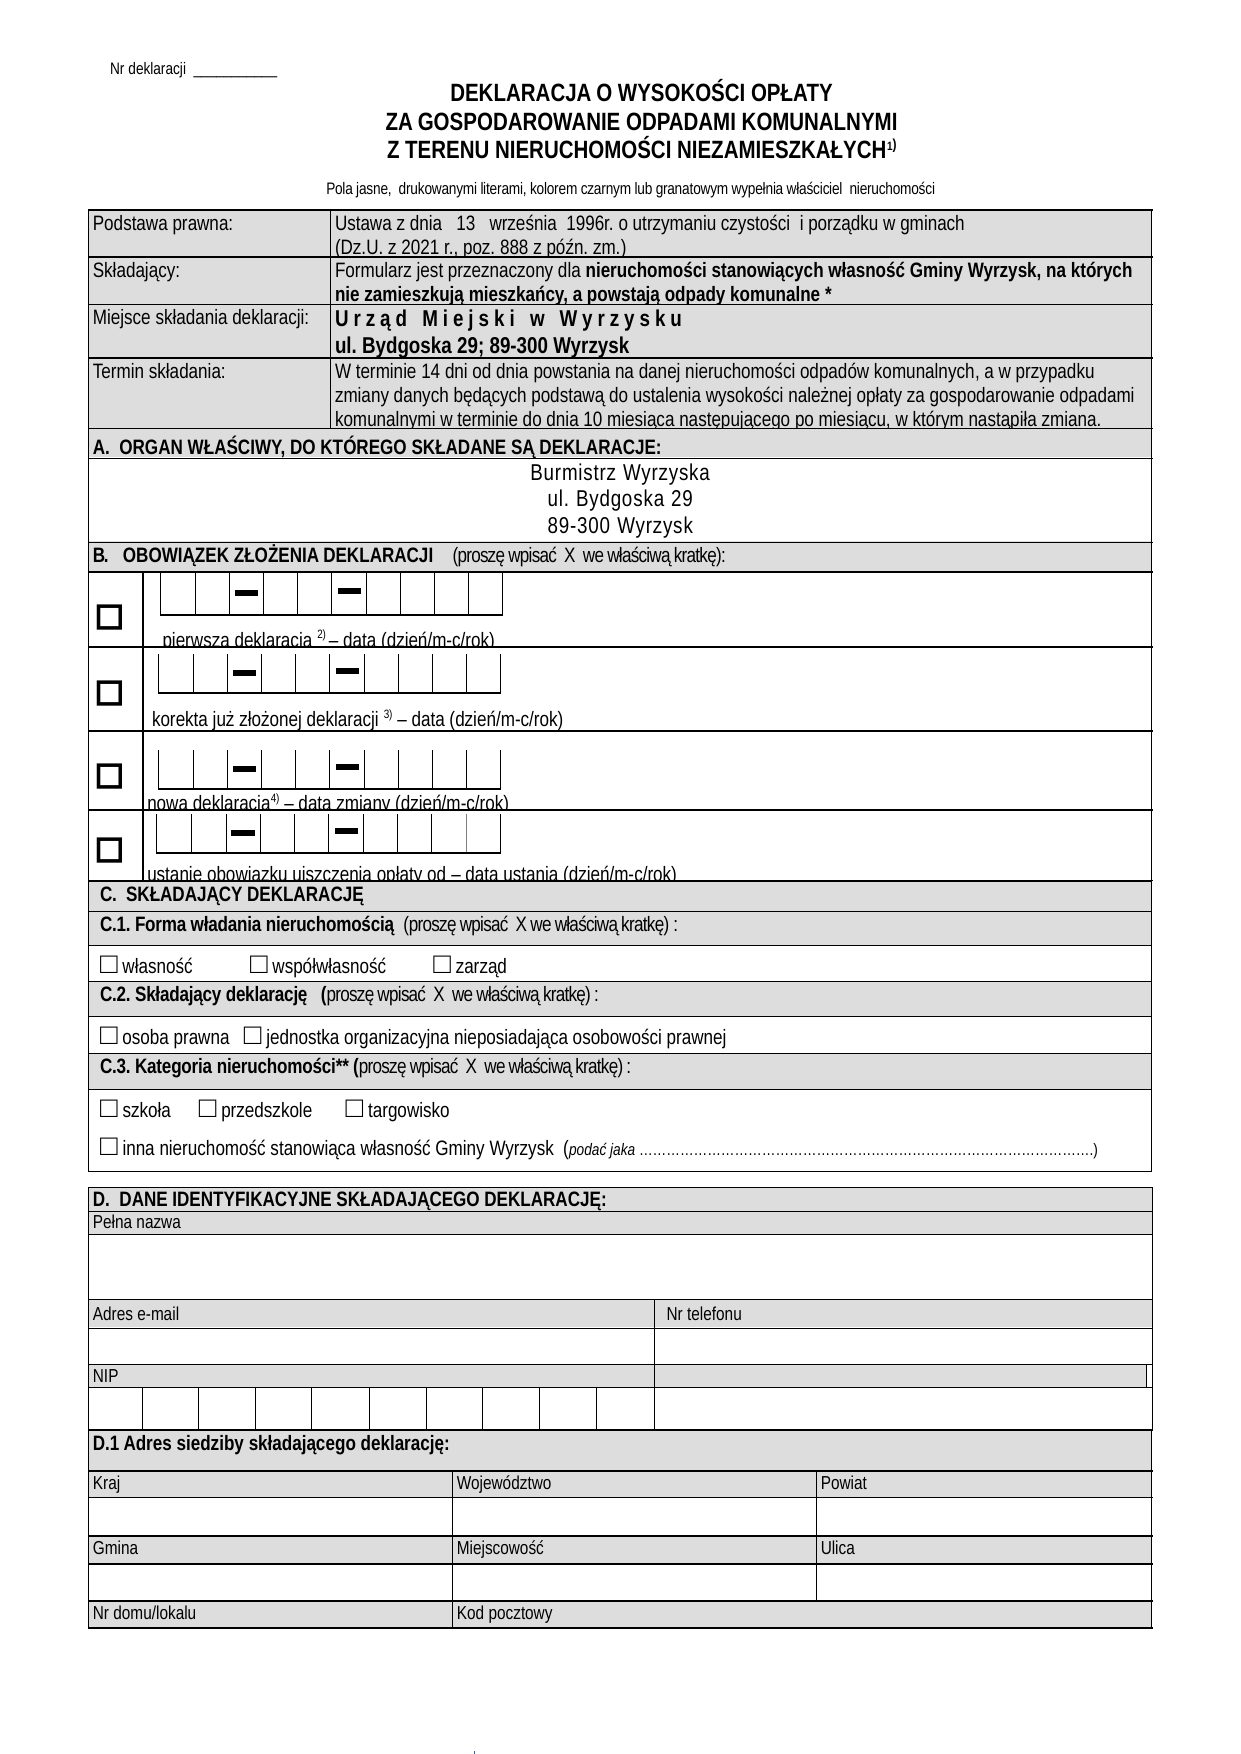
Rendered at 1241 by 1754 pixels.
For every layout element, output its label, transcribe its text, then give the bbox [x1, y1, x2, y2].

table_cell Ulica [817, 1537, 1151, 1563]
table_cell [427, 1388, 482, 1429]
table_cell [312, 1388, 369, 1429]
table_cell [597, 1388, 654, 1429]
table_cell [89, 1235, 1152, 1299]
table_cell NIP [89, 1365, 654, 1387]
table_cell ⸋ [89, 811, 142, 880]
table_cell [143, 1388, 198, 1429]
table_header Podstawa prawna: [89, 211, 330, 256]
table_cell B. OBOWIĄZEK ZŁOŻENIA DEKLARACJI (proszę wpisać X we właściwą kratkę): [89, 543, 1151, 571]
table_cell Powiat [817, 1472, 1151, 1497]
table_header D. DANE IDENTYFIKACYJNE SKŁADAJĄCEGO DEKLARACJĘ: [89, 1188, 1152, 1211]
table_cell □ szkoła □ przedszkole □ targowisko □ inna nieruchomość stanowiąca własność Gminy Wyrzysk (podać jaka ……………………………………………………………………………………….) [89, 1090, 1151, 1171]
table_cell Nr telefonu [655, 1300, 1152, 1327]
table_cell ustanie obowiązku uiszczenia opłaty od – data ustania (dzień/m-c/rok) [144, 811, 1151, 880]
text ZA GOSPODAROWANIE ODPADAMI KOMUNALNYMI [88, 107, 1194, 136]
table_cell Pełna nazwa [89, 1212, 1152, 1234]
table_cell [655, 1388, 1152, 1429]
table_cell Kod pocztowy [453, 1602, 1151, 1627]
table_cell Nr domu/lokalu [89, 1602, 452, 1627]
table_cell [540, 1388, 596, 1429]
table_cell ⸋ [89, 732, 142, 809]
table_cell C.1. Forma władania nieruchomością (proszę wpisać X we właściwą kratkę) : [89, 912, 1151, 945]
table_cell Urząd Miejski w Wyrzysku ul. Bydgoska 29; 89-300 Wyrzysk [331, 305, 1151, 357]
table_cell nowa deklaracja4) – data zmiany (dzień/m-c/rok) [144, 732, 1151, 809]
table_cell [89, 1388, 142, 1429]
table_cell [89, 1498, 452, 1535]
table_cell [256, 1388, 311, 1429]
table_cell Miejsce składania deklaracji: [89, 305, 330, 357]
table_cell Kraj [89, 1472, 452, 1497]
table_header C. SKŁADAJĄCY DEKLARACJĘ [89, 882, 1151, 911]
table_header Ustawa z dnia 13 września 1996r. o utrzymaniu czystości i porządku w gminach (Dz.U. z 2021 r., poz. 888 z późn. zm.) [331, 211, 1151, 256]
table_cell [483, 1388, 539, 1429]
table_cell Gmina [89, 1537, 452, 1563]
table_cell [370, 1388, 426, 1429]
text Nr deklaracji ___________ [110, 59, 1152, 78]
table_cell [655, 1329, 1152, 1364]
table_cell [89, 1329, 654, 1364]
table_cell [89, 1565, 452, 1600]
table_cell Formularz jest przeznaczony dla nieruchomości stanowiących własność Gminy Wyrzysk, na których nie zamieszkują mieszkańcy, a powstają odpady komunalne * [331, 258, 1151, 304]
table_cell [817, 1498, 1151, 1535]
table_cell [453, 1498, 816, 1535]
table_header D.1 Adres siedziby składającego deklarację: [89, 1431, 1151, 1470]
table_cell [655, 1365, 1146, 1387]
table_cell [1147, 1365, 1152, 1387]
text Pola jasne, drukowanymi literami, kolorem czarnym lub granatowym wypełnia właściciel nieruchomości [110, 178, 1152, 198]
table_cell □ własność □ współwłasność □ zarząd [89, 946, 1151, 981]
table_cell [817, 1565, 1151, 1600]
table_cell Składający: [89, 258, 330, 304]
text DEKLARACJA O WYSOKOŚCI OPŁATY [88, 78, 1194, 107]
table_cell Burmistrz Wyrzyska ul. Bydgoska 29 89-300 Wyrzysk [89, 459, 1151, 541]
table_cell [453, 1565, 816, 1600]
table_cell W terminie 14 dni od dnia powstania na danej nieruchomości odpadów komunalnych, a w przypadku zmiany danych będących podstawą do ustalenia wysokości należnej opłaty za gospodarowanie odpadami komunalnymi w terminie do dnia 10 miesiąca następującego po miesiącu, w którym nastąpiła zmiana. [331, 359, 1151, 428]
table_cell korekta już złożonej deklaracji 3) – data (dzień/m-c/rok) [144, 648, 1151, 730]
text Z TERENU NIERUCHOMOŚCI NIEZAMIESZKAŁYCH1) [88, 136, 1194, 164]
table_cell [199, 1388, 255, 1429]
table_cell ⸋ [89, 648, 142, 730]
table_cell Adres e-mail [89, 1300, 654, 1327]
table_cell C.3. Kategoria nieruchomości** (proszę wpisać X we właściwą kratkę) : [89, 1054, 1151, 1089]
table_cell □ osoba prawna □ jednostka organizacyjna nieposiadająca osobowości prawnej [89, 1017, 1151, 1052]
table_cell pierwsza deklaracja 2) – data (dzień/m-c/rok) [144, 573, 1151, 646]
table_cell Termin składania: [89, 359, 330, 428]
table_cell Województwo [453, 1472, 816, 1497]
table_cell A. ORGAN WŁAŚCIWY, DO KTÓREGO SKŁADANE SĄ DEKLARACJE: [89, 429, 1151, 457]
table_cell C.2. Składający deklarację (proszę wpisać X we właściwą kratkę) : [89, 982, 1151, 1016]
table_cell ⸋ [89, 573, 142, 646]
table_cell Miejscowość [453, 1537, 816, 1563]
